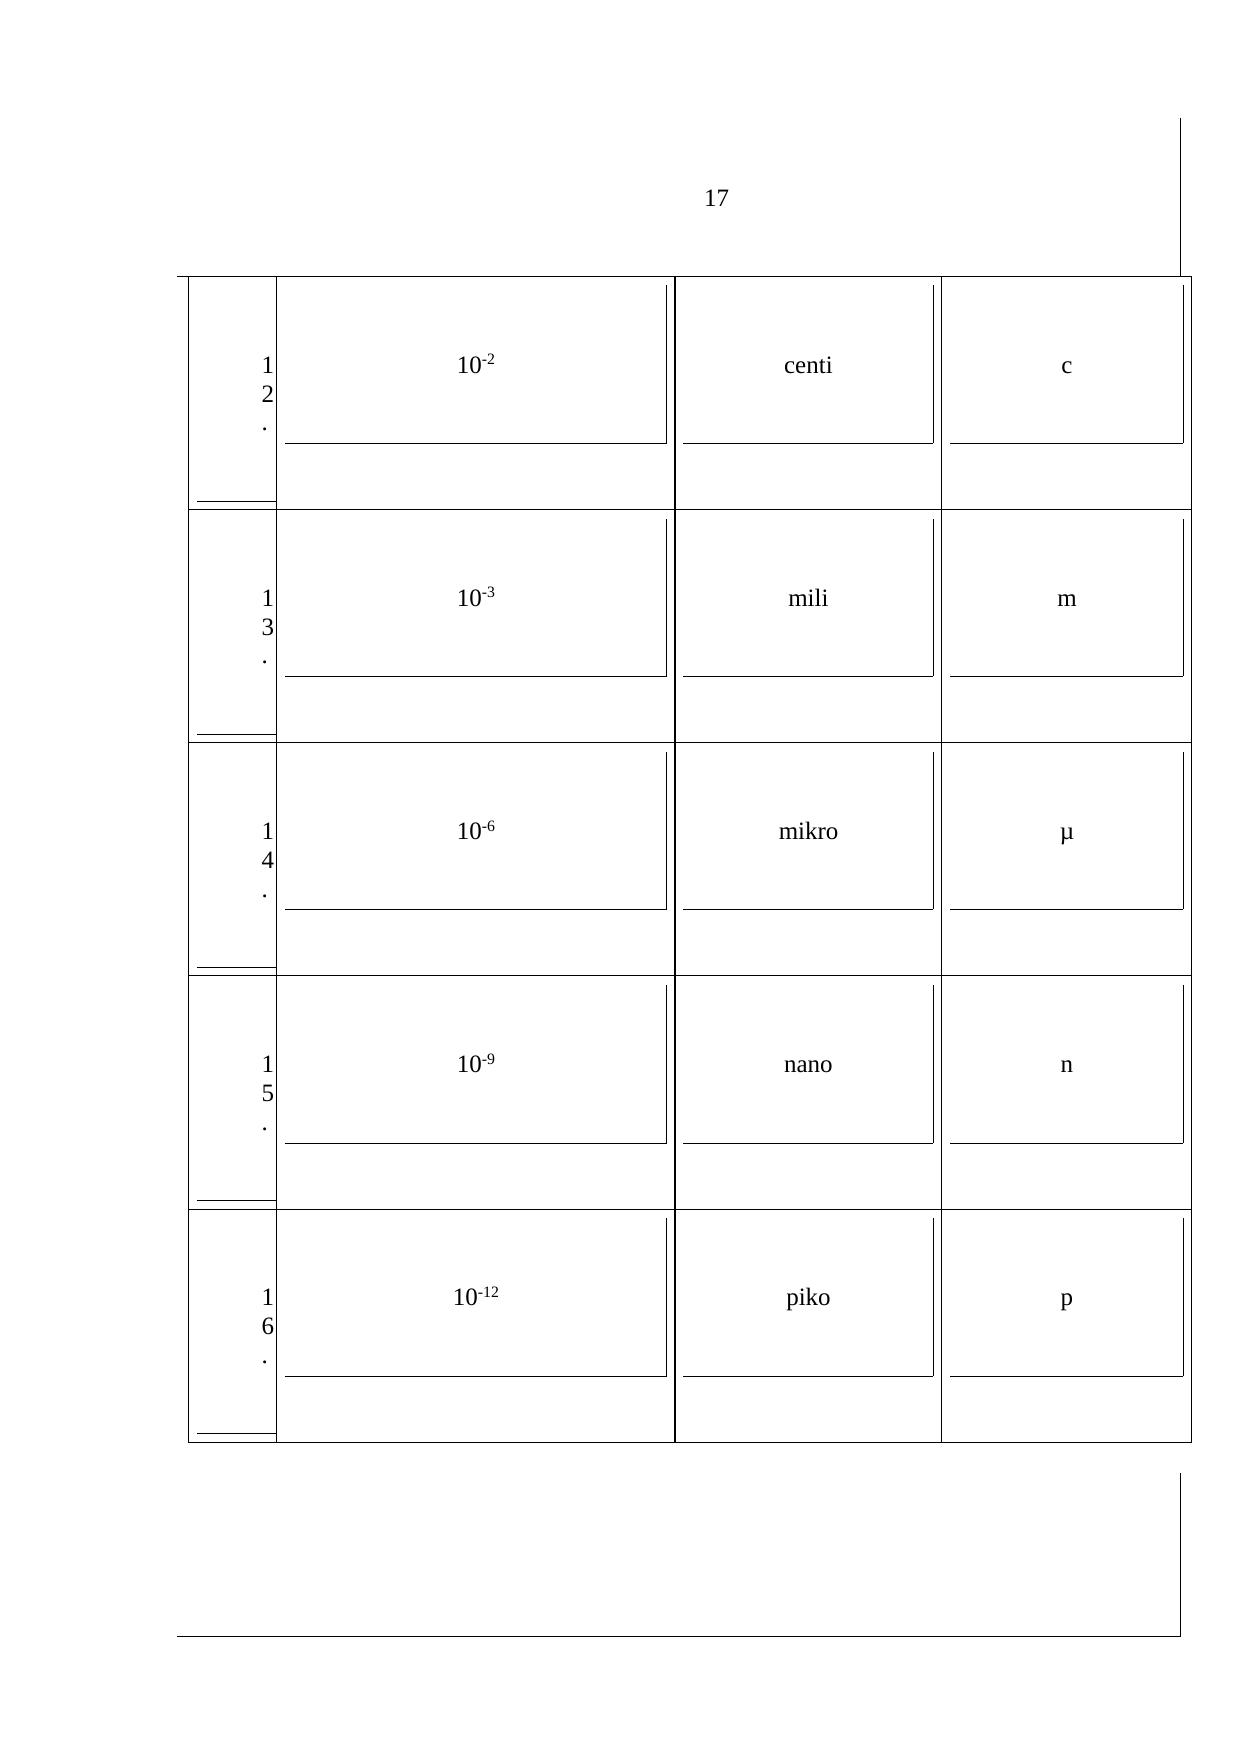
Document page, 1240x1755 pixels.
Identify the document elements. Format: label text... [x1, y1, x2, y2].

table_cell µ [942, 743, 1191, 975]
table_cell 10-3 [277, 510, 674, 742]
table_cell 13. [189, 510, 276, 742]
table_cell 14. [189, 743, 276, 975]
table_cell p [942, 1210, 1191, 1442]
table_cell mikro [676, 743, 941, 975]
table_cell 12. [189, 277, 276, 509]
table_cell 16. [189, 1210, 276, 1442]
table_cell centi [676, 277, 941, 509]
table_cell 10-2 [277, 277, 674, 509]
table_cell 10-6 [277, 743, 674, 975]
table_cell nano [676, 976, 941, 1208]
table_cell piko [676, 1210, 941, 1442]
table_cell 10-12 [277, 1210, 674, 1442]
table_cell m [942, 510, 1191, 742]
table_cell mili [676, 510, 941, 742]
table_cell 10-9 [277, 976, 674, 1208]
table_cell n [942, 976, 1191, 1208]
table_cell c [942, 277, 1191, 509]
table_cell 15. [189, 976, 276, 1208]
